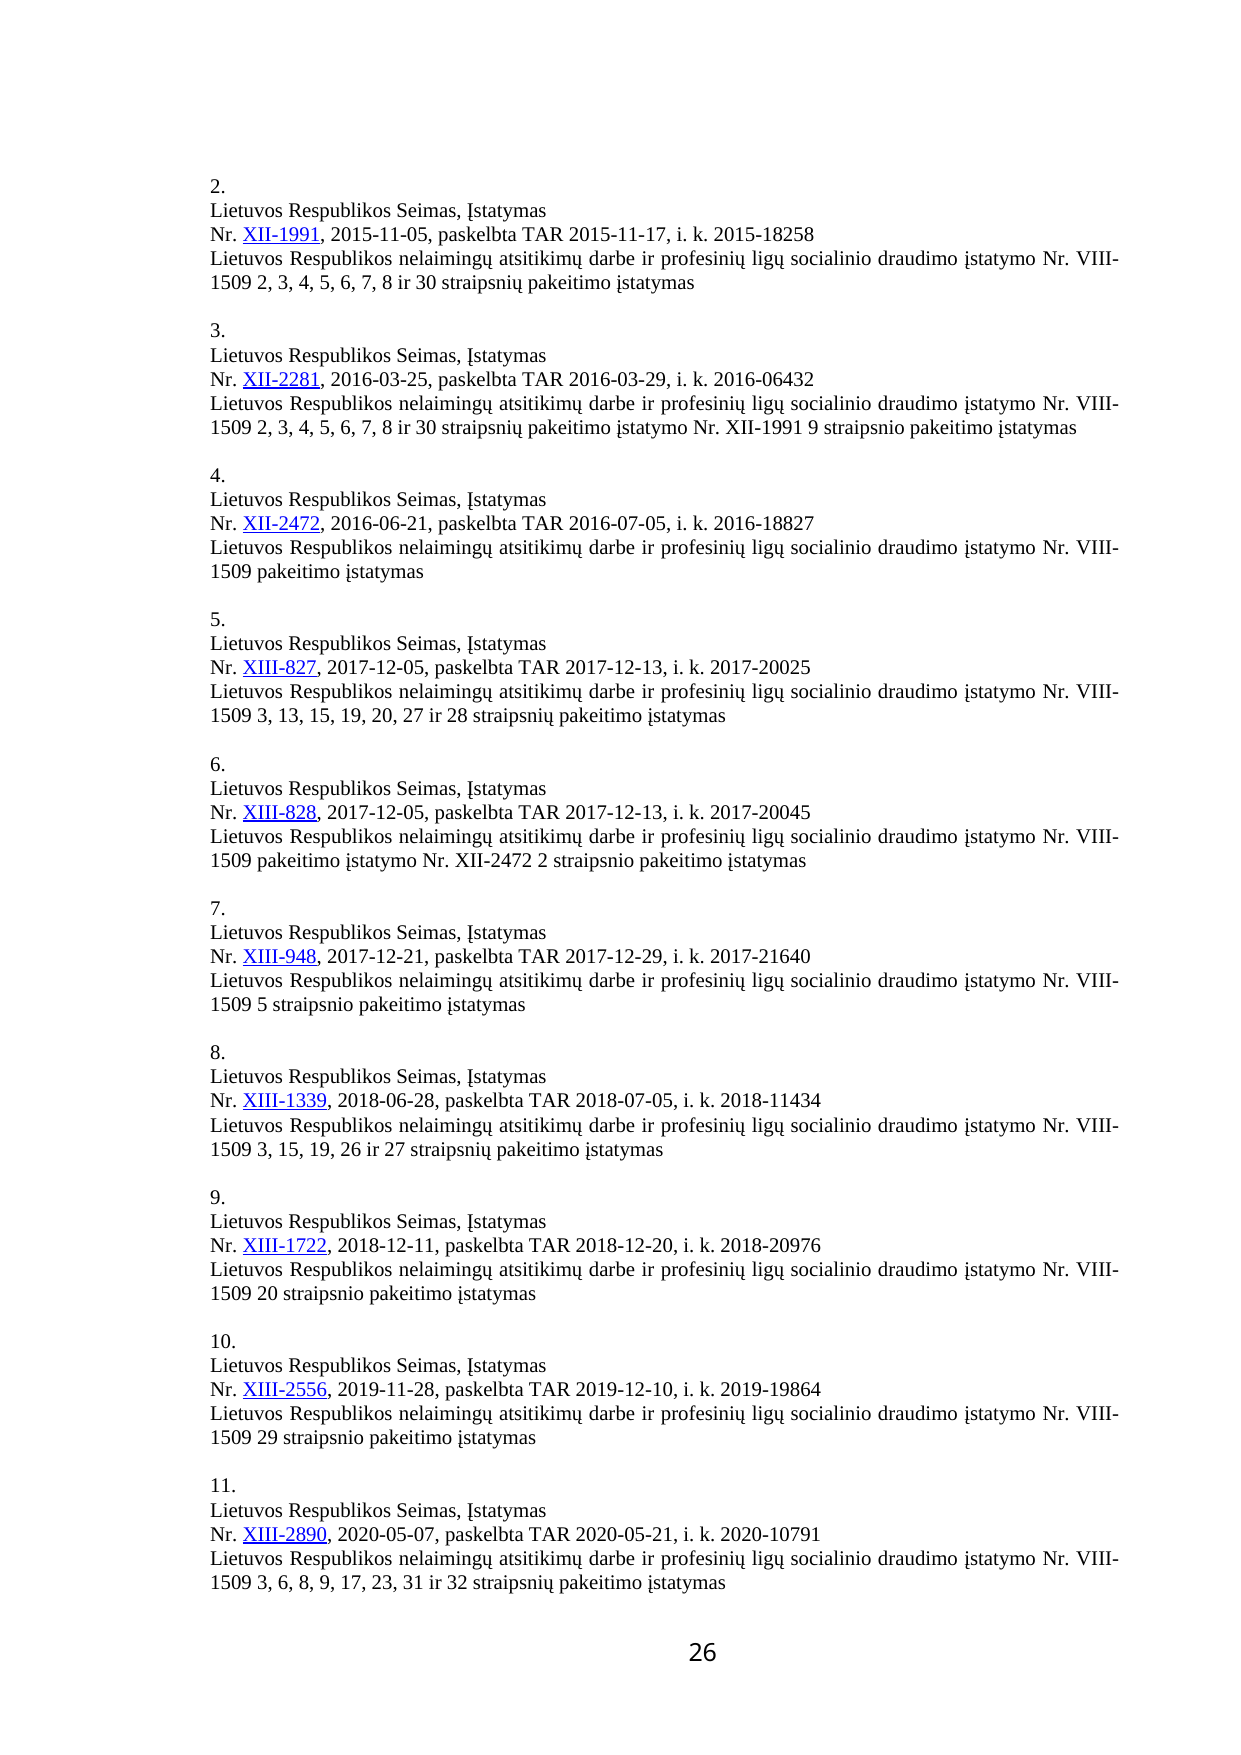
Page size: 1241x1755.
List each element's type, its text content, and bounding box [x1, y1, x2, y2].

text Nr. XII-1991, 2015-11-05, paskelbta TAR 2015-11-17, i. k. 2015-18258 [210, 222, 1120, 246]
text 10. [210, 1329, 1120, 1353]
text Lietuvos Respublikos Seimas, Įstatymas [210, 342, 1120, 367]
text 5. [210, 607, 1120, 631]
text 7. [210, 896, 1120, 920]
text Nr. XIII-1339, 2018-06-28, paskelbta TAR 2018-07-05, i. k. 2018-11434 [210, 1088, 1120, 1112]
text Nr. XII-2281, 2016-03-25, paskelbta TAR 2016-03-29, i. k. 2016-06432 [210, 367, 1120, 391]
text Lietuvos Respublikos Seimas, Įstatymas [210, 920, 1120, 944]
text Lietuvos Respublikos nelaimingų atsitikimų darbe ir profesinių ligų socialinio draudimo įstatymo Nr. VIII-1509 20 straipsnio pakeitimo įstatymas [210, 1257, 1120, 1305]
text Lietuvos Respublikos nelaimingų atsitikimų darbe ir profesinių ligų socialinio draudimo įstatymo Nr. VIII-1509 29 straipsnio pakeitimo įstatymas [210, 1401, 1120, 1449]
text Lietuvos Respublikos nelaimingų atsitikimų darbe ir profesinių ligų socialinio draudimo įstatymo Nr. VIII-1509 pakeitimo įstatymas [210, 535, 1120, 583]
text 11. [210, 1473, 1120, 1497]
text Nr. XIII-828, 2017-12-05, paskelbta TAR 2017-12-13, i. k. 2017-20045 [210, 800, 1120, 824]
text Lietuvos Respublikos nelaimingų atsitikimų darbe ir profesinių ligų socialinio draudimo įstatymo Nr. VIII-1509 2, 3, 4, 5, 6, 7, 8 ir 30 straipsnių pakeitimo įstatymo Nr. XII-1991 9 straipsnio pakeitimo įstatymas [210, 391, 1120, 439]
text 4. [210, 463, 1120, 487]
text Nr. XIII-2890, 2020-05-07, paskelbta TAR 2020-05-21, i. k. 2020-10791 [210, 1522, 1120, 1546]
text Lietuvos Respublikos Seimas, Įstatymas [210, 1497, 1120, 1522]
text 3. [210, 318, 1120, 342]
text 6. [210, 752, 1120, 776]
text Lietuvos Respublikos nelaimingų atsitikimų darbe ir profesinių ligų socialinio draudimo įstatymo Nr. VIII-1509 5 straipsnio pakeitimo įstatymas [210, 968, 1120, 1016]
text Lietuvos Respublikos Seimas, Įstatymas [210, 198, 1120, 222]
text Lietuvos Respublikos nelaimingų atsitikimų darbe ir profesinių ligų socialinio draudimo įstatymo Nr. VIII-1509 pakeitimo įstatymo Nr. XII-2472 2 straipsnio pakeitimo įstatymas [210, 824, 1120, 872]
text Nr. XIII-2556, 2019-11-28, paskelbta TAR 2019-12-10, i. k. 2019-19864 [210, 1377, 1120, 1401]
text Nr. XIII-948, 2017-12-21, paskelbta TAR 2017-12-29, i. k. 2017-21640 [210, 944, 1120, 968]
text Nr. XIII-827, 2017-12-05, paskelbta TAR 2017-12-13, i. k. 2017-20025 [210, 655, 1120, 679]
text Lietuvos Respublikos nelaimingų atsitikimų darbe ir profesinių ligų socialinio draudimo įstatymo Nr. VIII-1509 2, 3, 4, 5, 6, 7, 8 ir 30 straipsnių pakeitimo įstatymas [210, 246, 1120, 294]
text Lietuvos Respublikos Seimas, Įstatymas [210, 631, 1120, 655]
text Lietuvos Respublikos Seimas, Įstatymas [210, 487, 1120, 511]
text Nr. XIII-1722, 2018-12-11, paskelbta TAR 2018-12-20, i. k. 2018-20976 [210, 1233, 1120, 1257]
text 2. [210, 174, 1120, 198]
text Nr. XII-2472, 2016-06-21, paskelbta TAR 2016-07-05, i. k. 2016-18827 [210, 511, 1120, 535]
text Lietuvos Respublikos Seimas, Įstatymas [210, 1353, 1120, 1377]
text Lietuvos Respublikos Seimas, Įstatymas [210, 776, 1120, 800]
text Lietuvos Respublikos Seimas, Įstatymas [210, 1064, 1120, 1088]
text 9. [210, 1185, 1120, 1209]
text Lietuvos Respublikos Seimas, Įstatymas [210, 1209, 1120, 1233]
text Lietuvos Respublikos nelaimingų atsitikimų darbe ir profesinių ligų socialinio draudimo įstatymo Nr. VIII-1509 3, 15, 19, 26 ir 27 straipsnių pakeitimo įstatymas [210, 1112, 1120, 1161]
text Lietuvos Respublikos nelaimingų atsitikimų darbe ir profesinių ligų socialinio draudimo įstatymo Nr. VIII-1509 3, 6, 8, 9, 17, 23, 31 ir 32 straipsnių pakeitimo įstatymas [210, 1546, 1120, 1594]
text 8. [210, 1040, 1120, 1064]
text Lietuvos Respublikos nelaimingų atsitikimų darbe ir profesinių ligų socialinio draudimo įstatymo Nr. VIII-1509 3, 13, 15, 19, 20, 27 ir 28 straipsnių pakeitimo įstatymas [210, 679, 1120, 727]
